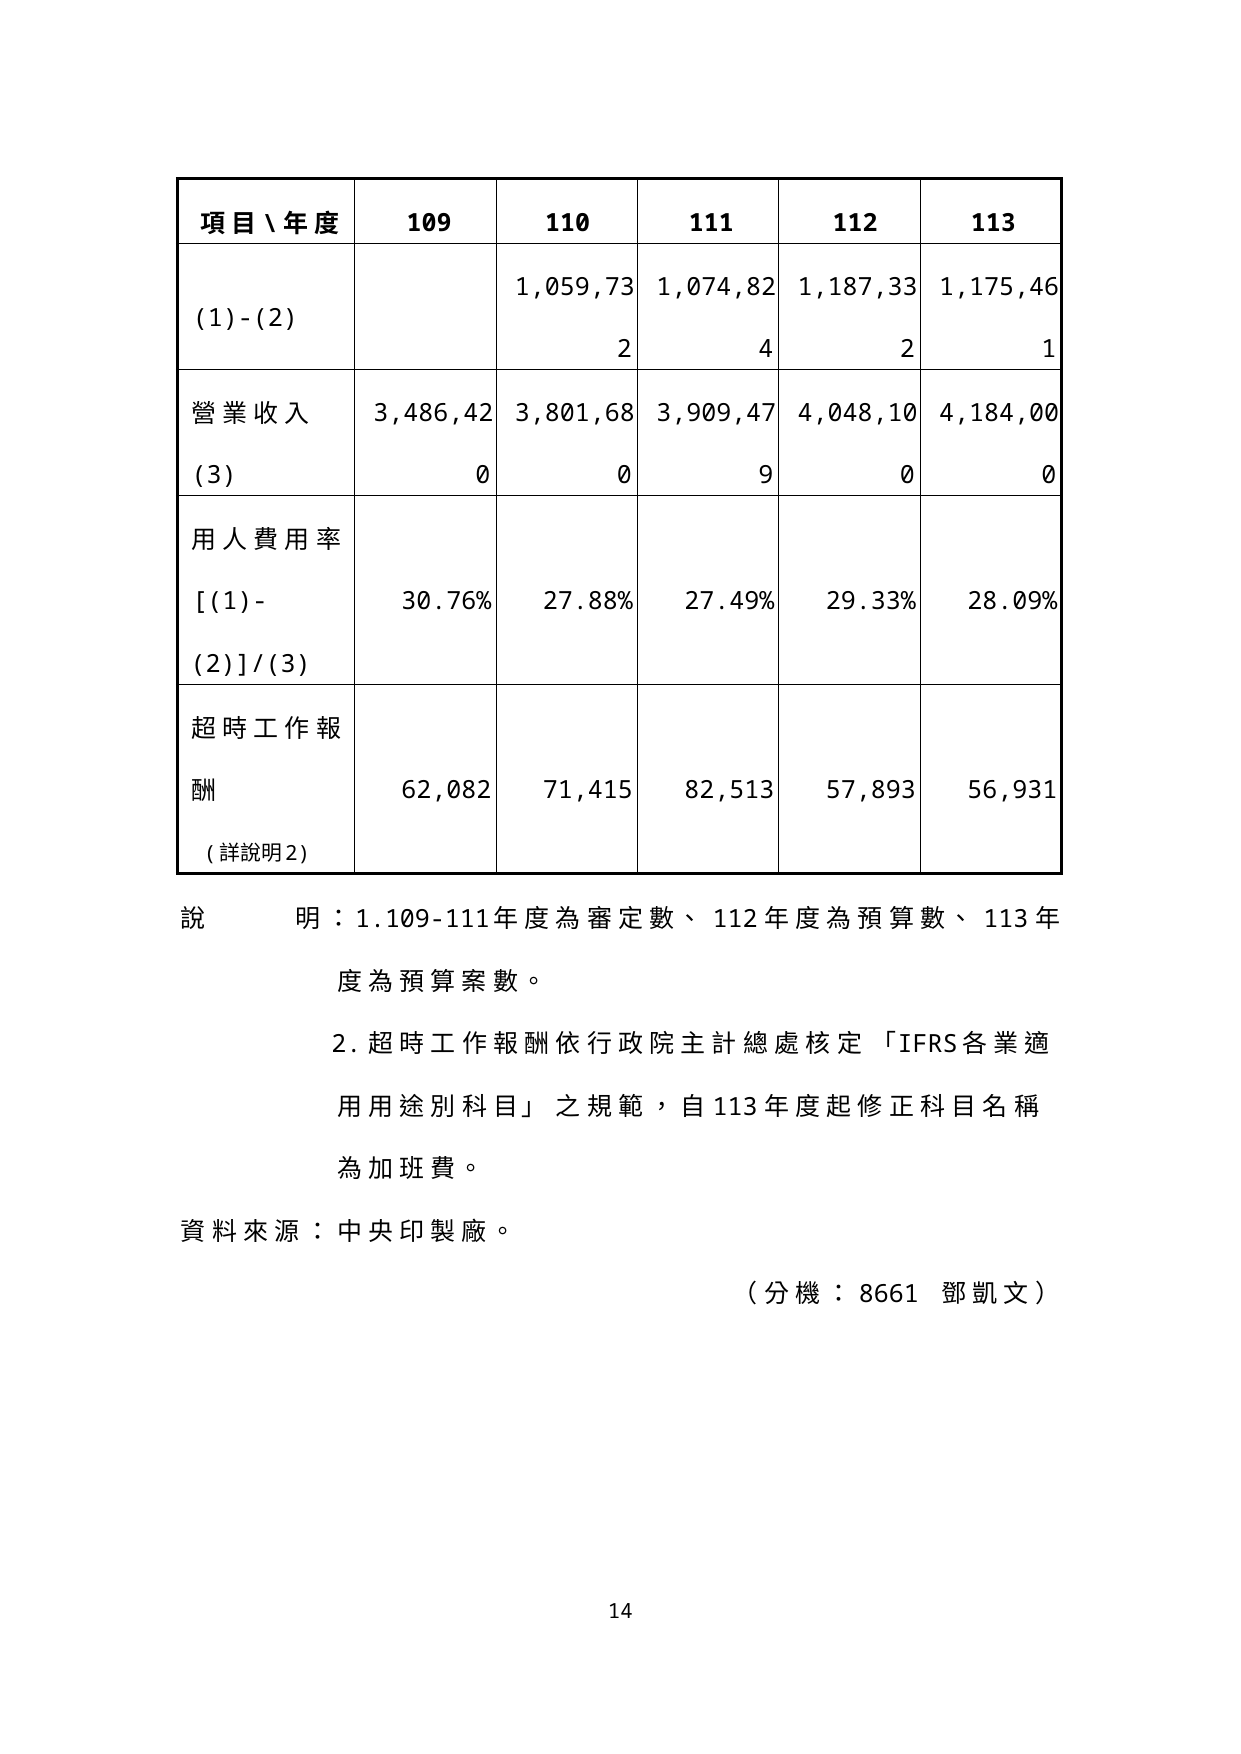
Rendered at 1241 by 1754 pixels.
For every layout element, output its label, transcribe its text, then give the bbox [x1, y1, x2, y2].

text （分機：8661 鄧凱文） [236, 1250, 1063, 1313]
table_cell (1)-(2) [179, 244, 354, 369]
table_cell 1,187,332 [779, 244, 920, 369]
table_header 111 [638, 180, 778, 243]
table_cell 27.88% [497, 496, 637, 683]
table_cell 4,184,000 [921, 370, 1060, 495]
table_cell 3,909,479 [638, 370, 778, 495]
table_cell 57,893 [779, 685, 920, 872]
table_header 113 [921, 180, 1060, 243]
table_cell 29.33% [779, 496, 920, 683]
table_cell 62,082 [355, 685, 496, 872]
table_cell 30.76% [355, 496, 496, 683]
table_header 112 [779, 180, 920, 243]
table_cell 用人費用率[(1)-(2)]/(3) [179, 496, 354, 683]
table_cell 1,059,732 [497, 244, 637, 369]
table_cell 營業收入(3) [179, 370, 354, 495]
table_cell 3,801,680 [497, 370, 637, 495]
table_header 109 [355, 180, 496, 243]
table_cell 28.09% [921, 496, 1060, 683]
table_cell 27.49% [638, 496, 778, 683]
table_cell [355, 244, 496, 369]
table_header 110 [497, 180, 637, 243]
text 資料來源：中央印製廠。 [177, 1188, 1063, 1250]
table_cell 1,074,824 [638, 244, 778, 369]
table_cell 3,486,420 [355, 370, 496, 495]
text 說 明：1.109-111年度為審定數、112年度為預算數、113年度為預算案數。 [177, 875, 1063, 1000]
table_cell 4,048,100 [779, 370, 920, 495]
text 2.超時工作報酬依行政院主計總處核定「IFRS各業適用用途別科目」之規範，自113年度起修正科目名稱為加班費。 [177, 1000, 1063, 1188]
table_cell 56,931 [921, 685, 1060, 872]
table_cell 1,175,461 [921, 244, 1060, 369]
table_header 項目\年度 [179, 180, 354, 243]
table_cell 82,513 [638, 685, 778, 872]
table_cell 超時工作報酬 (詳說明2) [179, 685, 354, 872]
table_cell 71,415 [497, 685, 637, 872]
